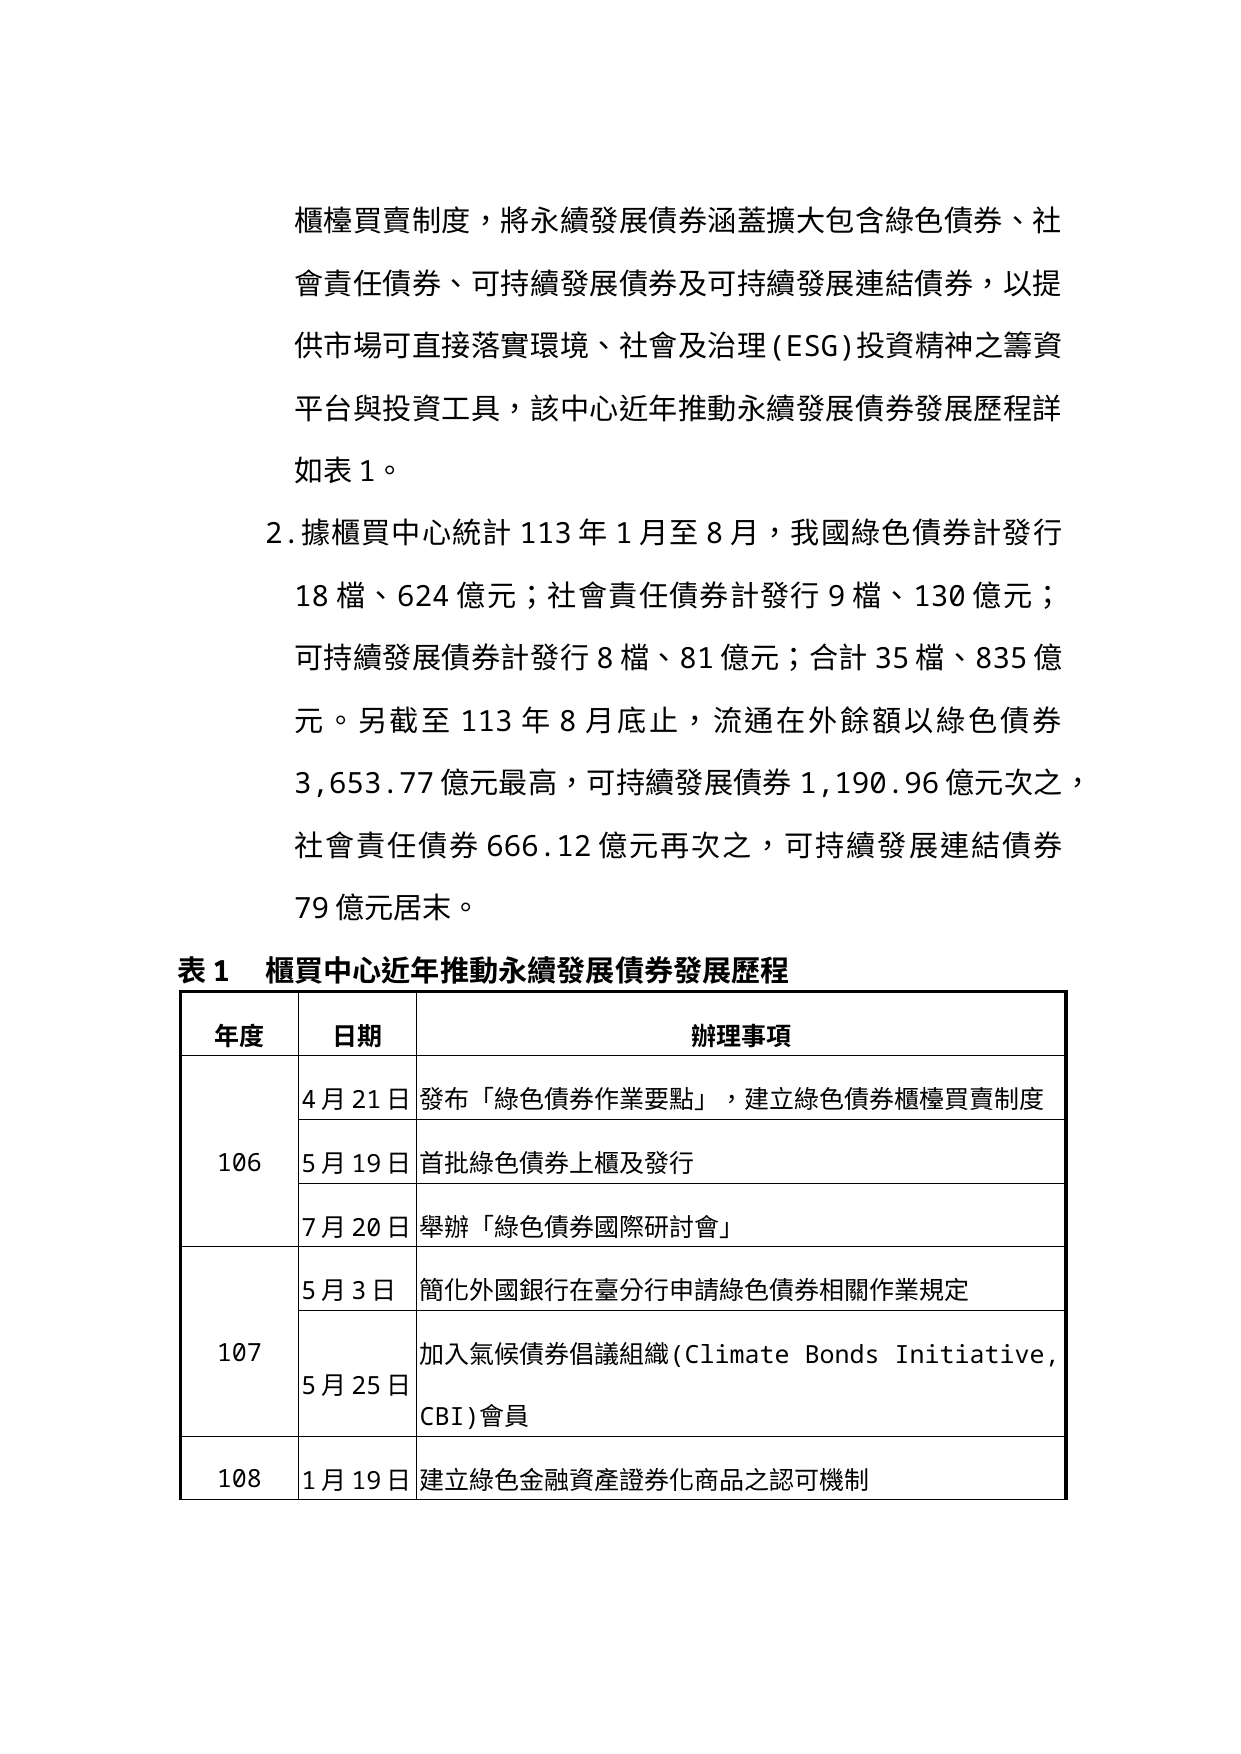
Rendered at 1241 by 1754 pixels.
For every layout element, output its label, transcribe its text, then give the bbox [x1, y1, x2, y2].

table_cell 5月25日 [299, 1311, 416, 1436]
text 2.據櫃買中心統計113年1月至8月，我國綠色債券計發行18檔、624億元；社會責任債券計發行9檔、130億元；可持續發展債券計發行8檔、81億元；合計35檔、835億元。另截至113年8月底止，流通在外餘額以綠色債券3,653.77億元最高，可持續發展債券1,190.96億元次之，社會責任債券666.12億元再次之，可持續發展連結債券79億元居末。 [265, 490, 1063, 927]
table_cell 107 [182, 1247, 298, 1436]
table_header 辦理事項 [417, 993, 1064, 1055]
table_cell 簡化外國銀行在臺分行申請綠色債券相關作業規定 [417, 1247, 1064, 1309]
table_cell 7月20日 [299, 1184, 416, 1246]
text 櫃檯買賣制度，將永續發展債券涵蓋擴大包含綠色債券、社會責任債券、可持續發展債券及可持續發展連結債券，以提供市場可直接落實環境、社會及治理(ESG)投資精神之籌資平台與投資工具，該中心近年推動永續發展債券發展歷程詳如表1。 [265, 177, 1063, 490]
table_cell 5月19日 [299, 1120, 416, 1182]
table_cell 106 [182, 1056, 298, 1246]
text 表1 櫃買中心近年推動永續發展債券發展歷程 [177, 927, 1063, 990]
table_cell 4月21日 [299, 1056, 416, 1119]
table_cell 舉辦「綠色債券國際研討會」 [417, 1184, 1064, 1246]
table_cell 加入氣候債券倡議組織(Climate Bonds Initiative, CBI)會員 [417, 1311, 1064, 1436]
table_header 年度 [182, 993, 298, 1055]
table_cell 建立綠色金融資產證券化商品之認可機制 [417, 1437, 1064, 1499]
table_cell 108 [182, 1437, 298, 1499]
table_cell 發布「綠色債券作業要點」，建立綠色債券櫃檯買賣制度 [417, 1056, 1064, 1119]
table_cell 1月19日 [299, 1437, 416, 1499]
table_cell 首批綠色債券上櫃及發行 [417, 1120, 1064, 1182]
table_header 日期 [299, 993, 416, 1055]
table_cell 5月3日 [299, 1247, 416, 1309]
